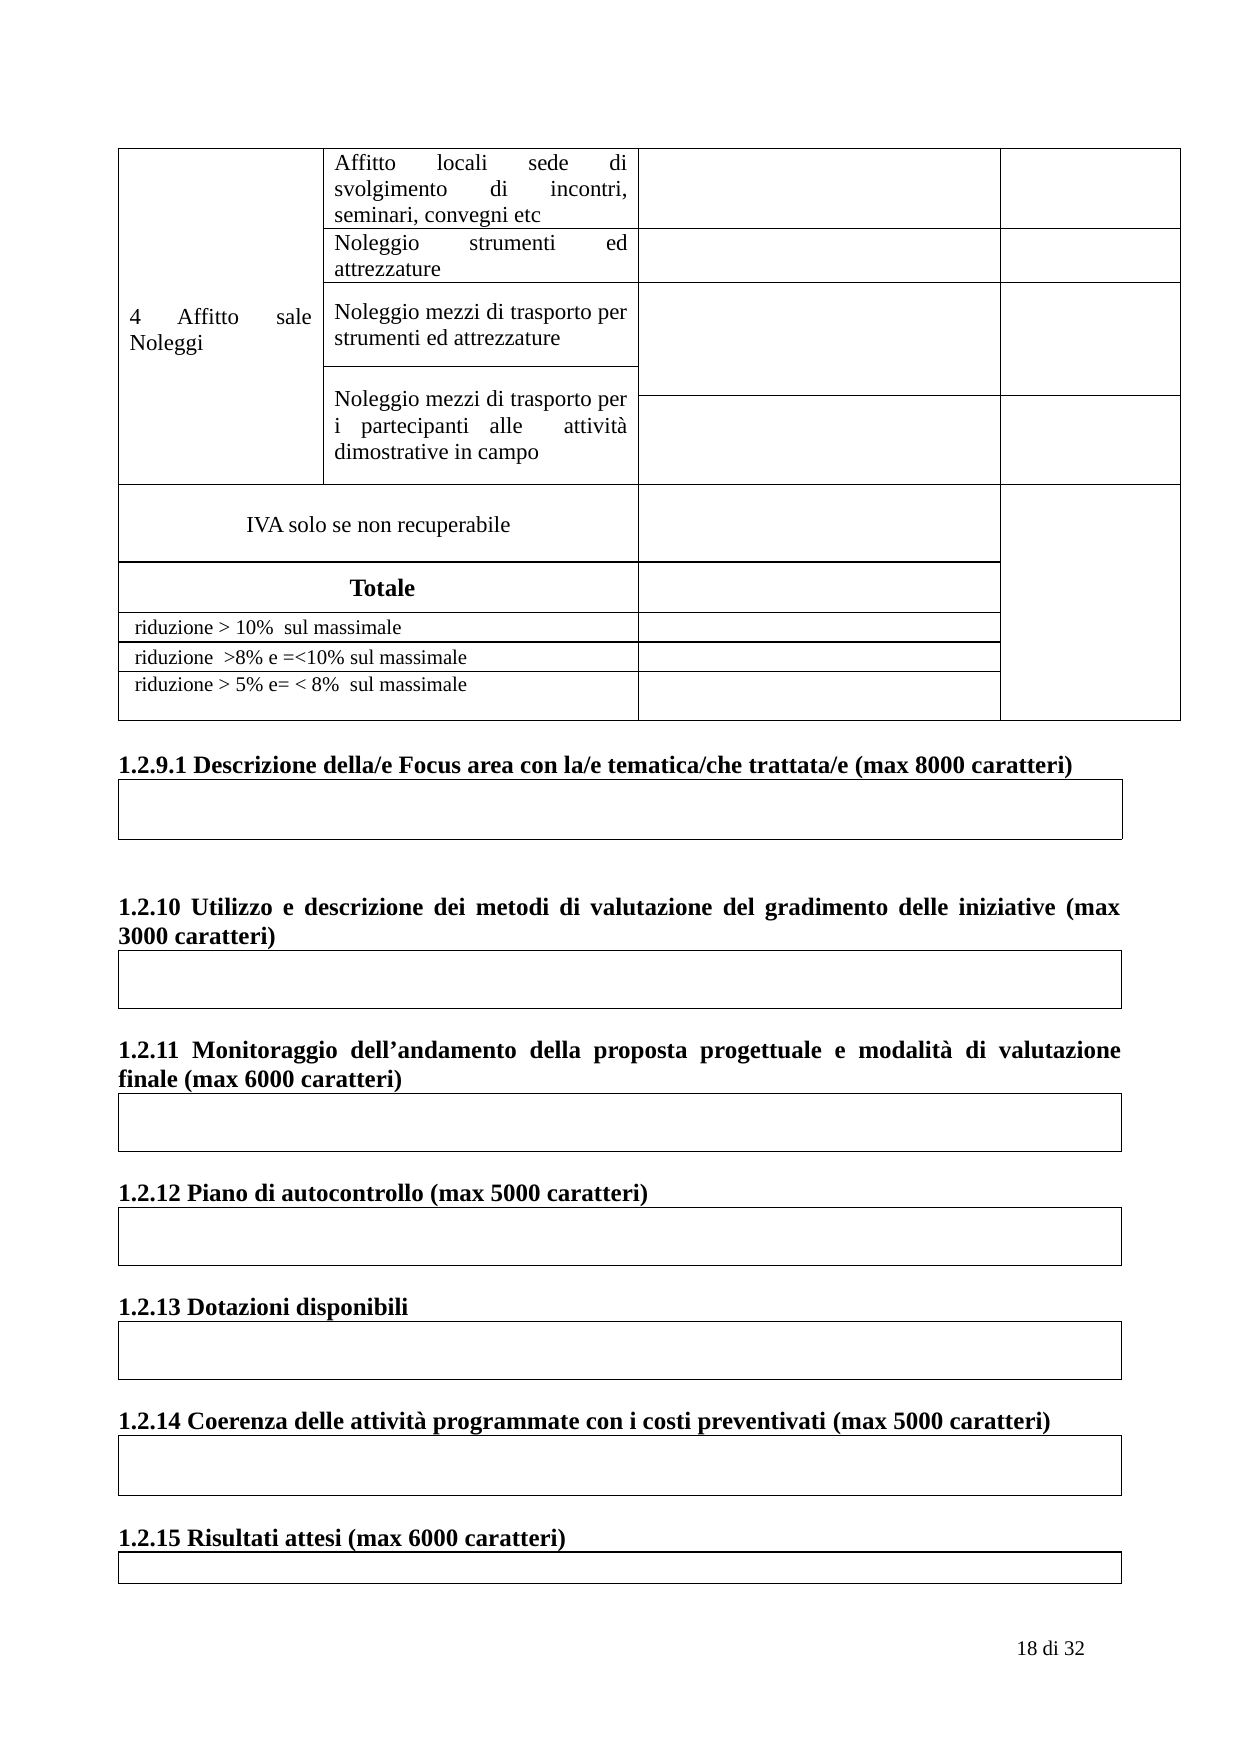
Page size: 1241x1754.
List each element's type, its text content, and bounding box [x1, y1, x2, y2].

table_cell [639, 613, 1000, 641]
table_cell [1001, 149, 1180, 228]
text 1.2.15 Risultati attesi (max 6000 caratteri) [118, 1523, 1122, 1551]
text 1.2.14 Coerenza delle attività programmate con i costi preventivati (max 5000 caratteri) [118, 1406, 1122, 1435]
table_cell [639, 485, 1000, 561]
table_cell [639, 149, 1000, 228]
table_header [119, 780, 1122, 839]
table_cell [1001, 229, 1180, 282]
table_cell [639, 396, 1000, 483]
table_cell [639, 283, 1000, 394]
table_cell IVA solo se non recuperabile [119, 485, 638, 561]
table_cell Noleggio strumenti ed attrezzature [324, 229, 638, 282]
subtitle 1.2.9.1 Descrizione della/e Focus area con la/e tematica/che trattata/e (max 8000 caratteri) [118, 750, 1122, 779]
subtitle 1.2.13 Dotazioni disponibili [118, 1292, 1122, 1321]
table_cell Affitto locali sede di svolgimento di incontri, seminari, convegni etc [324, 149, 638, 228]
subtitle 1.2.12 Piano di autocontrollo (max 5000 caratteri) [118, 1178, 1122, 1207]
table_cell [1001, 485, 1180, 720]
subtitle 1.2.10 Utilizzo e descrizione dei metodi di valutazione del gradimento delle iniziative (max 3000 caratteri) [118, 892, 1122, 950]
table_cell Noleggio mezzi di trasporto per strumenti ed attrezzature [324, 283, 638, 366]
table_cell Noleggio mezzi di trasporto per i partecipanti alle attività dimostrative in campo [324, 367, 638, 483]
table_cell riduzione > 5% e= < 8% sul massimale [119, 672, 638, 720]
table_cell 4 Affitto sale Noleggi [119, 149, 323, 483]
table_cell [1001, 283, 1180, 394]
table_cell [639, 672, 1000, 720]
table_cell [1001, 396, 1180, 483]
table_cell [639, 229, 1000, 282]
table_cell [639, 643, 1000, 671]
table_cell [639, 563, 1000, 612]
table_cell riduzione >8% e =<10% sul massimale [119, 643, 638, 671]
table_cell riduzione > 10% sul massimale [119, 613, 638, 641]
subtitle 1.2.11 Monitoraggio dell’andamento della proposta progettuale e modalità di valutazione finale (max 6000 caratteri) [118, 1035, 1122, 1093]
table_cell Totale [119, 563, 638, 612]
